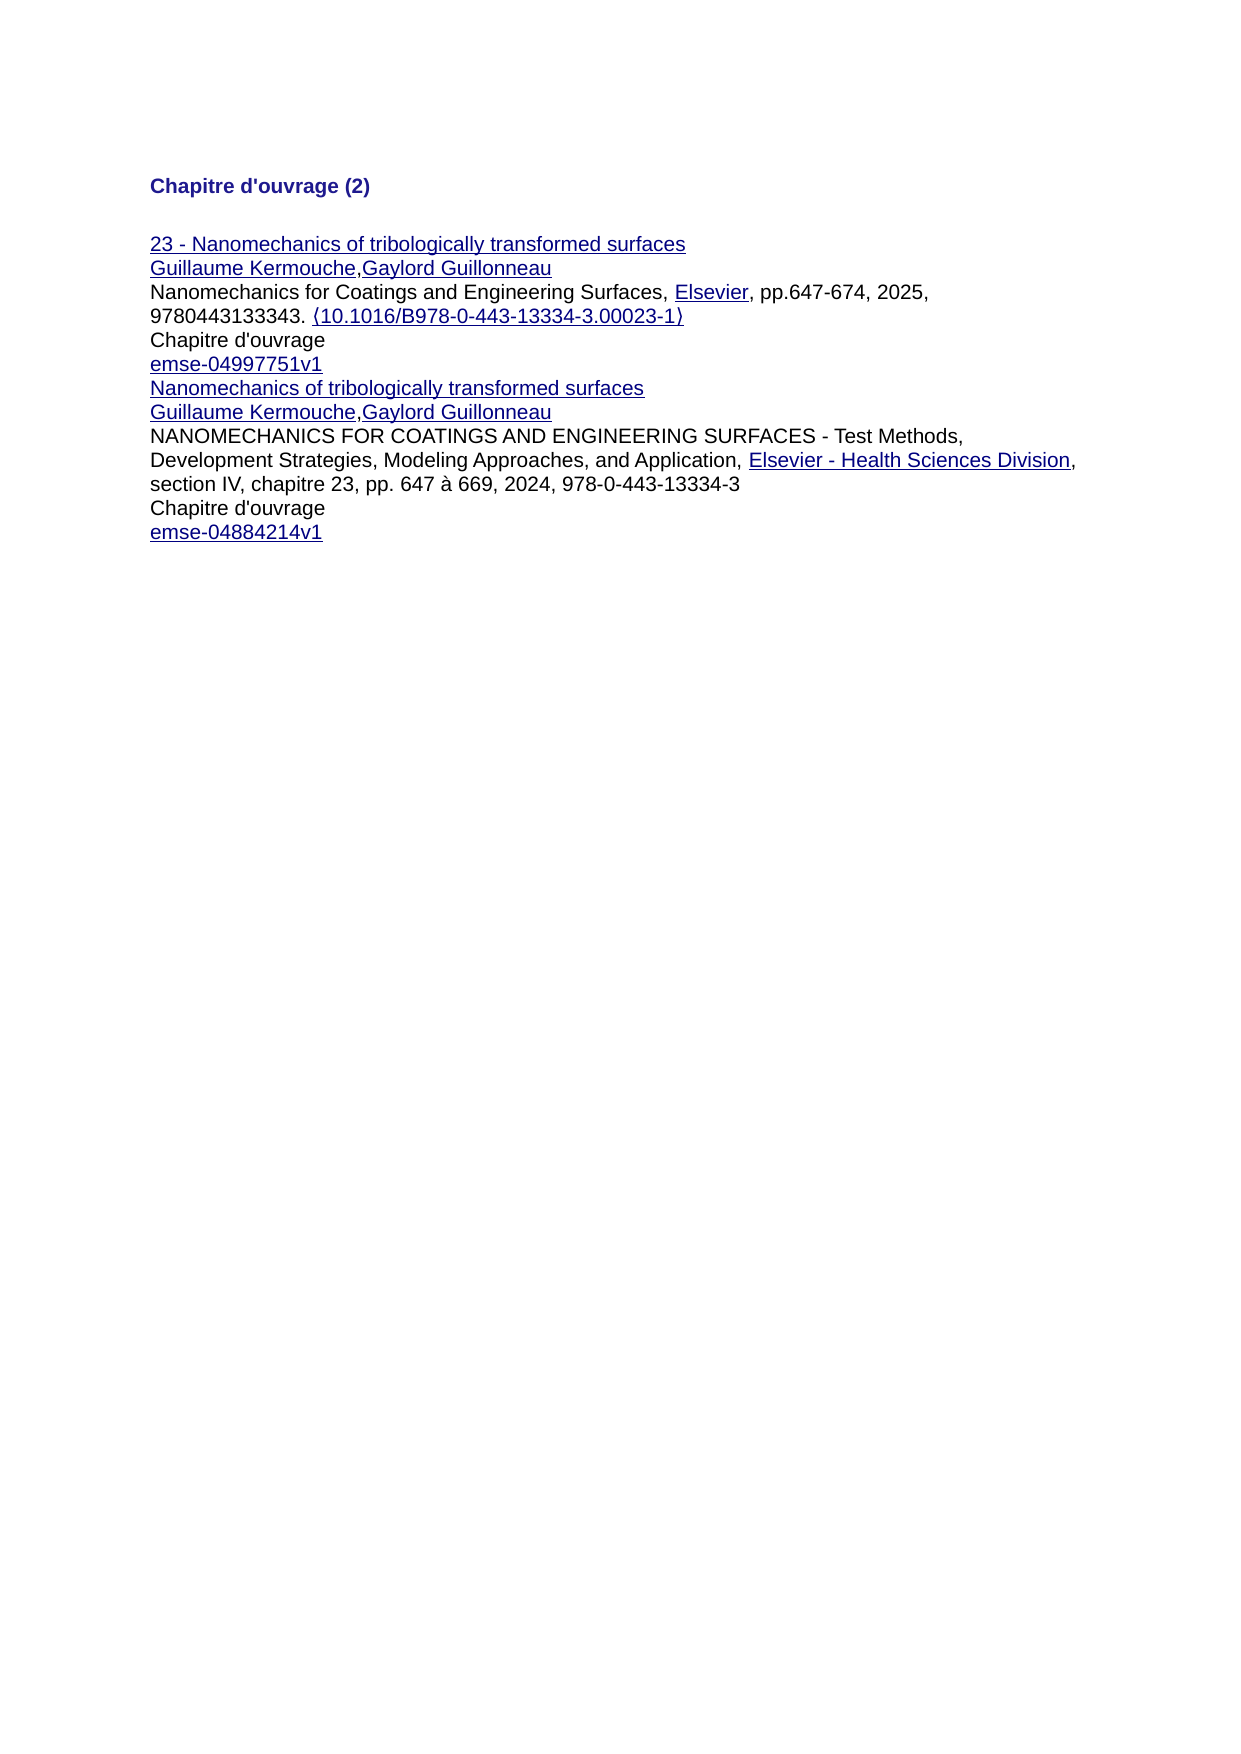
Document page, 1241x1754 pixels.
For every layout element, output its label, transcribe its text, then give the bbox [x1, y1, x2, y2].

table_cell Nanomechanics of tribologically transformed surfaces Guillaume Kermouche,Gaylord Guillonneau NANOMECHANICS FOR COATINGS AND ENGINEERING SURFACES - Test Methods, Development Strategies, Modeling Approaches, and Application, Elsevier - Health Sciences Division, section IV, chapitre 23, pp. 647 à 669, 2024, 978-0-443-13334-3 Chapitre d'ouvrage emse-04884214v1 [150, 376, 1090, 544]
subtitle Chapitre d'ouvrage (2) [150, 174, 1090, 198]
table_header 23 - Nanomechanics of tribologically transformed surfaces Guillaume Kermouche,Gaylord Guillonneau Nanomechanics for Coatings and Engineering Surfaces, Elsevier, pp.647-674, 2025, 9780443133343. ⟨10.1016/B978-0-443-13334-3.00023-1⟩ Chapitre d'ouvrage emse-04997751v1 [150, 232, 1090, 376]
